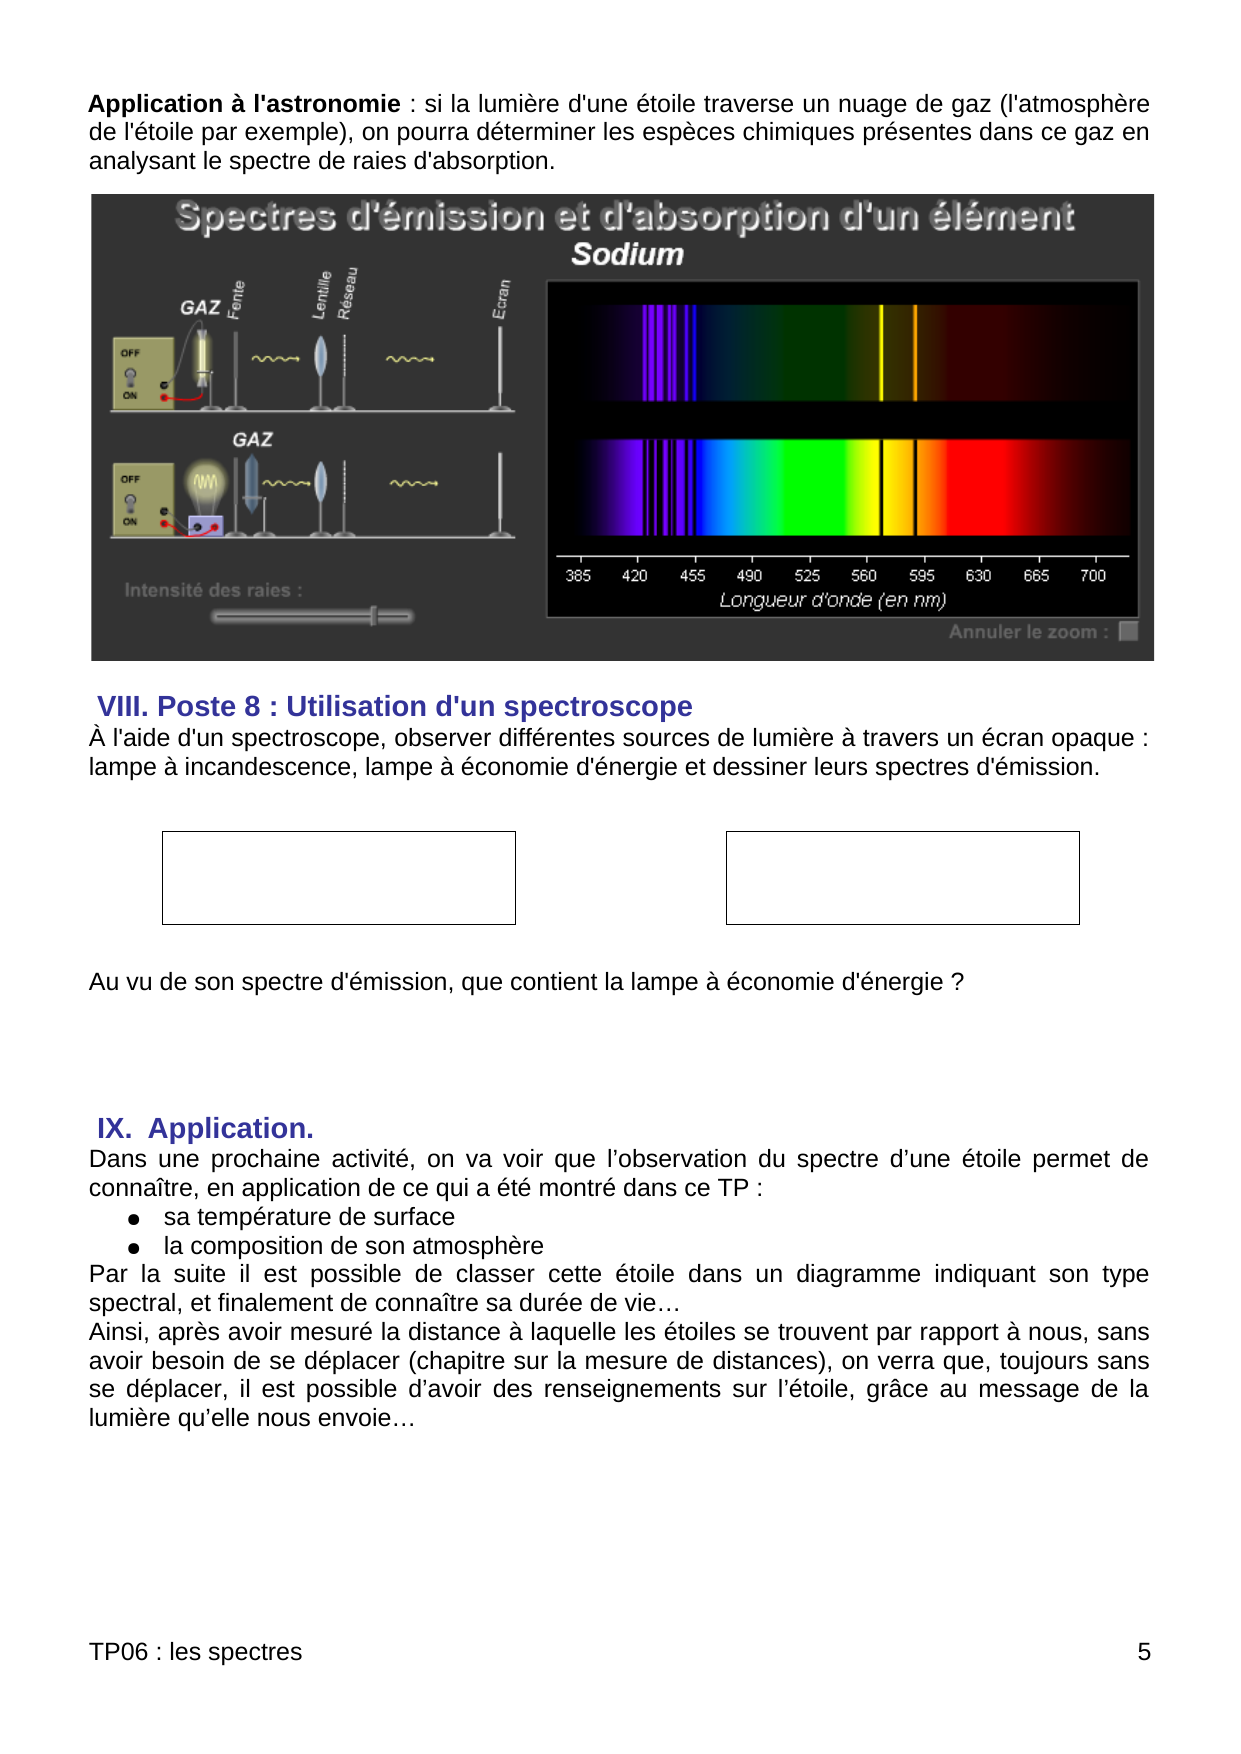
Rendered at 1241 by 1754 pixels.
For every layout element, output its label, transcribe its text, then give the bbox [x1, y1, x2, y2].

list sa température de surface [126, 1202, 1151, 1231]
list la composition de son atmosphère [126, 1231, 1151, 1259]
text Par la suite il est possible de classer cette étoile dans un diagramme indiquant son type spectral, et finalement de connaître sa durée de vie… [89, 1259, 1151, 1317]
list À l'aide d'un spectroscope, observer différentes sources de lumière à travers un écran opaque : lampe à incandescence, lampe à économie d'énergie et dessiner leurs spectres d'émission. [89, 723, 1151, 780]
text Application à l'astronomie : si la lumière d'une étoile traverse un nuage de gaz (l'atmosphère de l'étoile par exemple), on pourra déterminer les espèces chimiques présentes dans ce gaz en analysant le spectre de raies d'absorption. [87, 89, 1151, 175]
text Au vu de son spectre d'émission, que contient la lampe à économie d'énergie ? [89, 967, 1151, 996]
text Ainsi, après avoir mesuré la distance à laquelle les étoiles se trouvent par rapport à nous, sans avoir besoin de se déplacer (chapitre sur la mesure de distances), on verra que, toujours sans se déplacer, il est possible d’avoir des renseignements sur l’étoile, grâce au message de la lumière qu’elle nous envoie… [89, 1317, 1151, 1432]
subtitle Application. [89, 1111, 1151, 1144]
subtitle Poste 8 : Utilisation d'un spectroscope [89, 689, 1151, 723]
text Dans une prochaine activité, on va voir que l’observation du spectre d’une étoile permet de connaître, en application de ce qui a été montré dans ce TP : [89, 1144, 1151, 1202]
